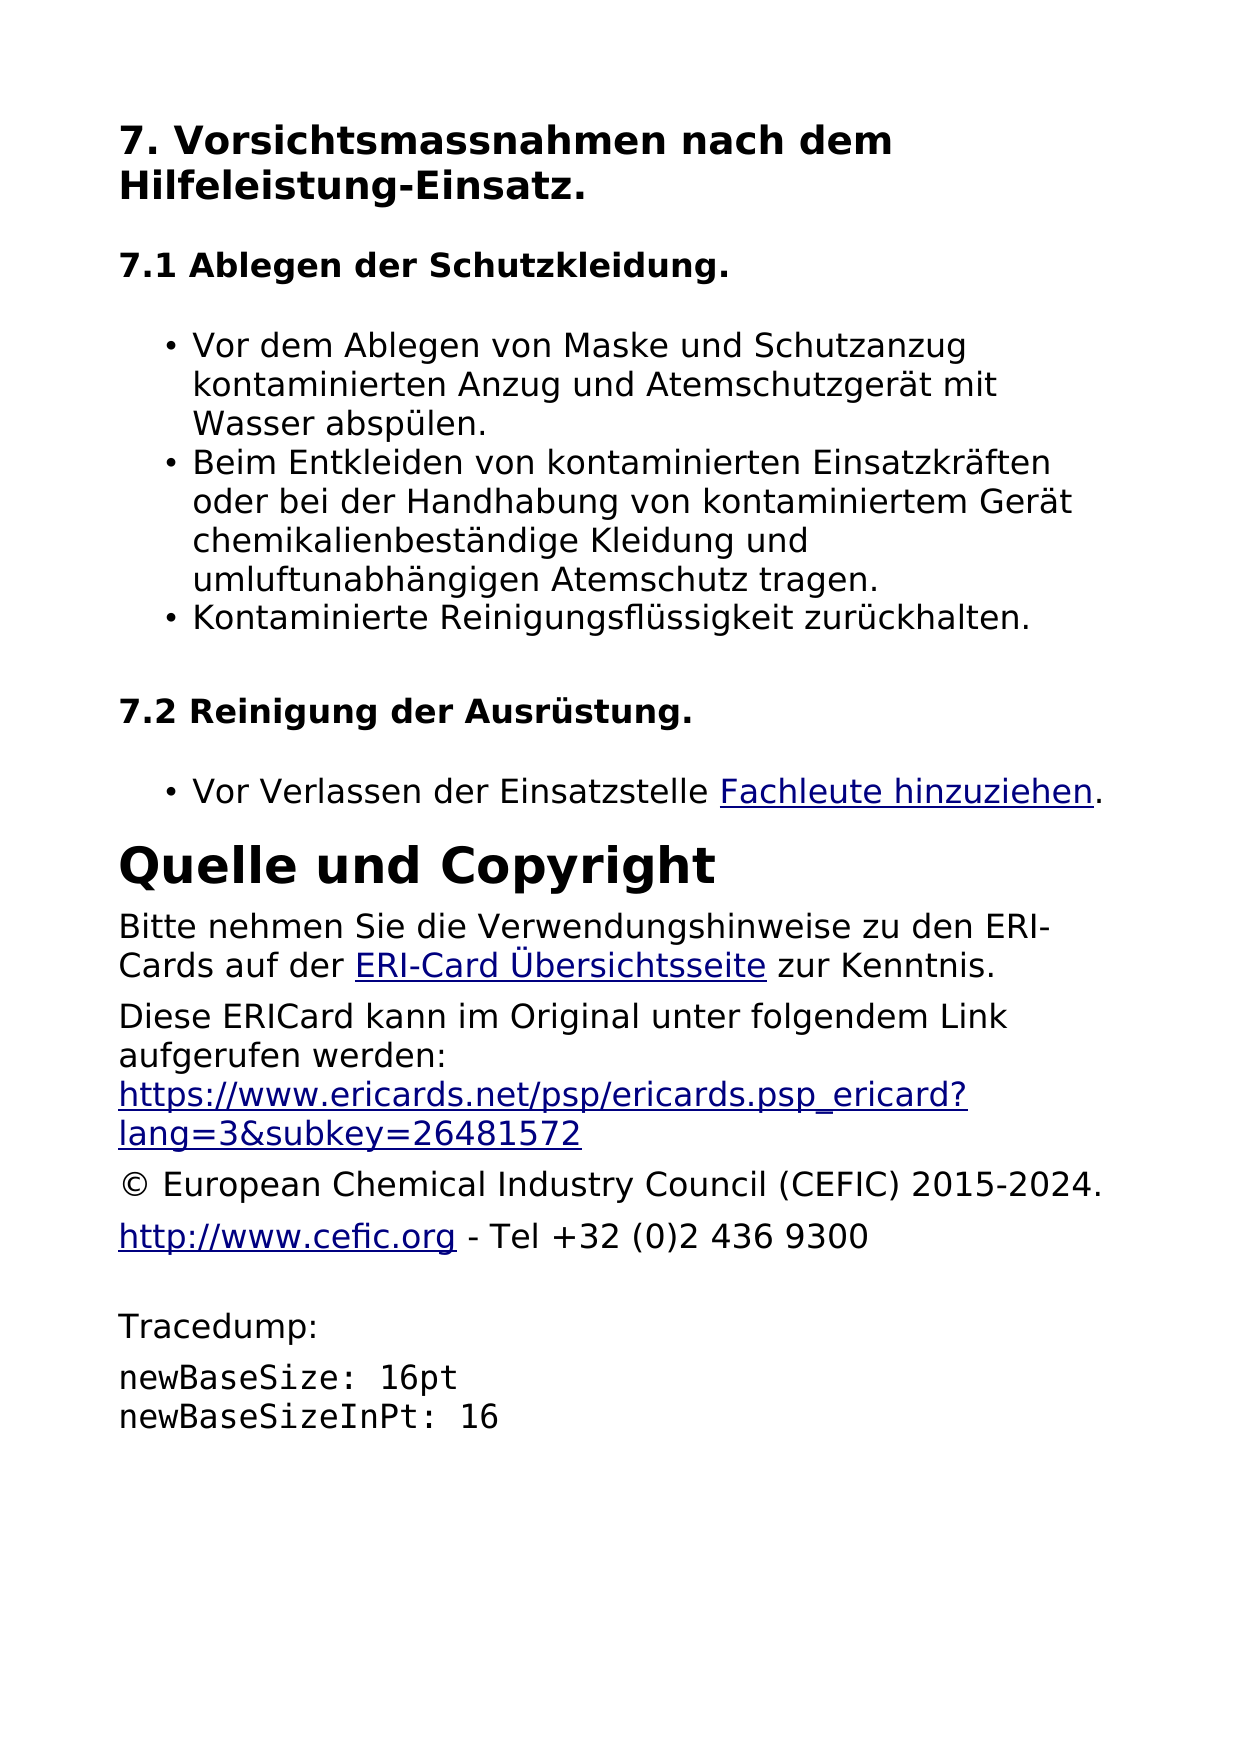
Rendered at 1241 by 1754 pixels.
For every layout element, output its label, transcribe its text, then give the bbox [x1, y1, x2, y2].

text http://www.cefic.org - Tel +32 (0)2 436 9300 [118, 1217, 1122, 1256]
text Bitte nehmen Sie die Verwendungshinweise zu den ERI-Cards auf der ERI-Card Übersichtsseite zur Kenntnis. [118, 908, 1122, 985]
subtitle 7. Vorsichtsmassnahmen nach dem Hilfeleistung-Einsatz. [118, 118, 1122, 208]
list Vor dem Ablegen von Maske und Schutzanzug kontaminierten Anzug und Atemschutzgerät mit Wasser abspülen. [177, 327, 1122, 443]
text © European Chemical Industry Council (CEFIC) 2015-2024. [118, 1166, 1122, 1204]
subtitle Quelle und Copyright [118, 837, 1122, 895]
list Kontaminierte Reinigungsflüssigkeit zurückhalten. [177, 599, 1122, 638]
subtitle 7.1 Ablegen der Schutzkleidung. [118, 246, 1122, 285]
list Vor Verlassen der Einsatzstelle Fachleute hinzuziehen. [177, 773, 1122, 812]
subtitle 7.2 Reinigung der Ausrüstung. [118, 692, 1122, 731]
text Tracedump: [118, 1268, 1122, 1346]
text Diese ERICard kann im Original unter folgendem Link aufgerufen werden: https://www.ericards.net/psp/ericards.psp_ericard?lang=3&subkey=26481572 [118, 998, 1122, 1153]
text newBaseSize: 16pt newBaseSizeInPt: 16 [118, 1359, 1122, 1436]
list Beim Entkleiden von kontaminierten Einsatzkräften oder bei der Handhabung von kontaminiertem Gerät chemikalienbeständige Kleidung und umluftunabhängigen Atemschutz tragen. [177, 443, 1122, 599]
